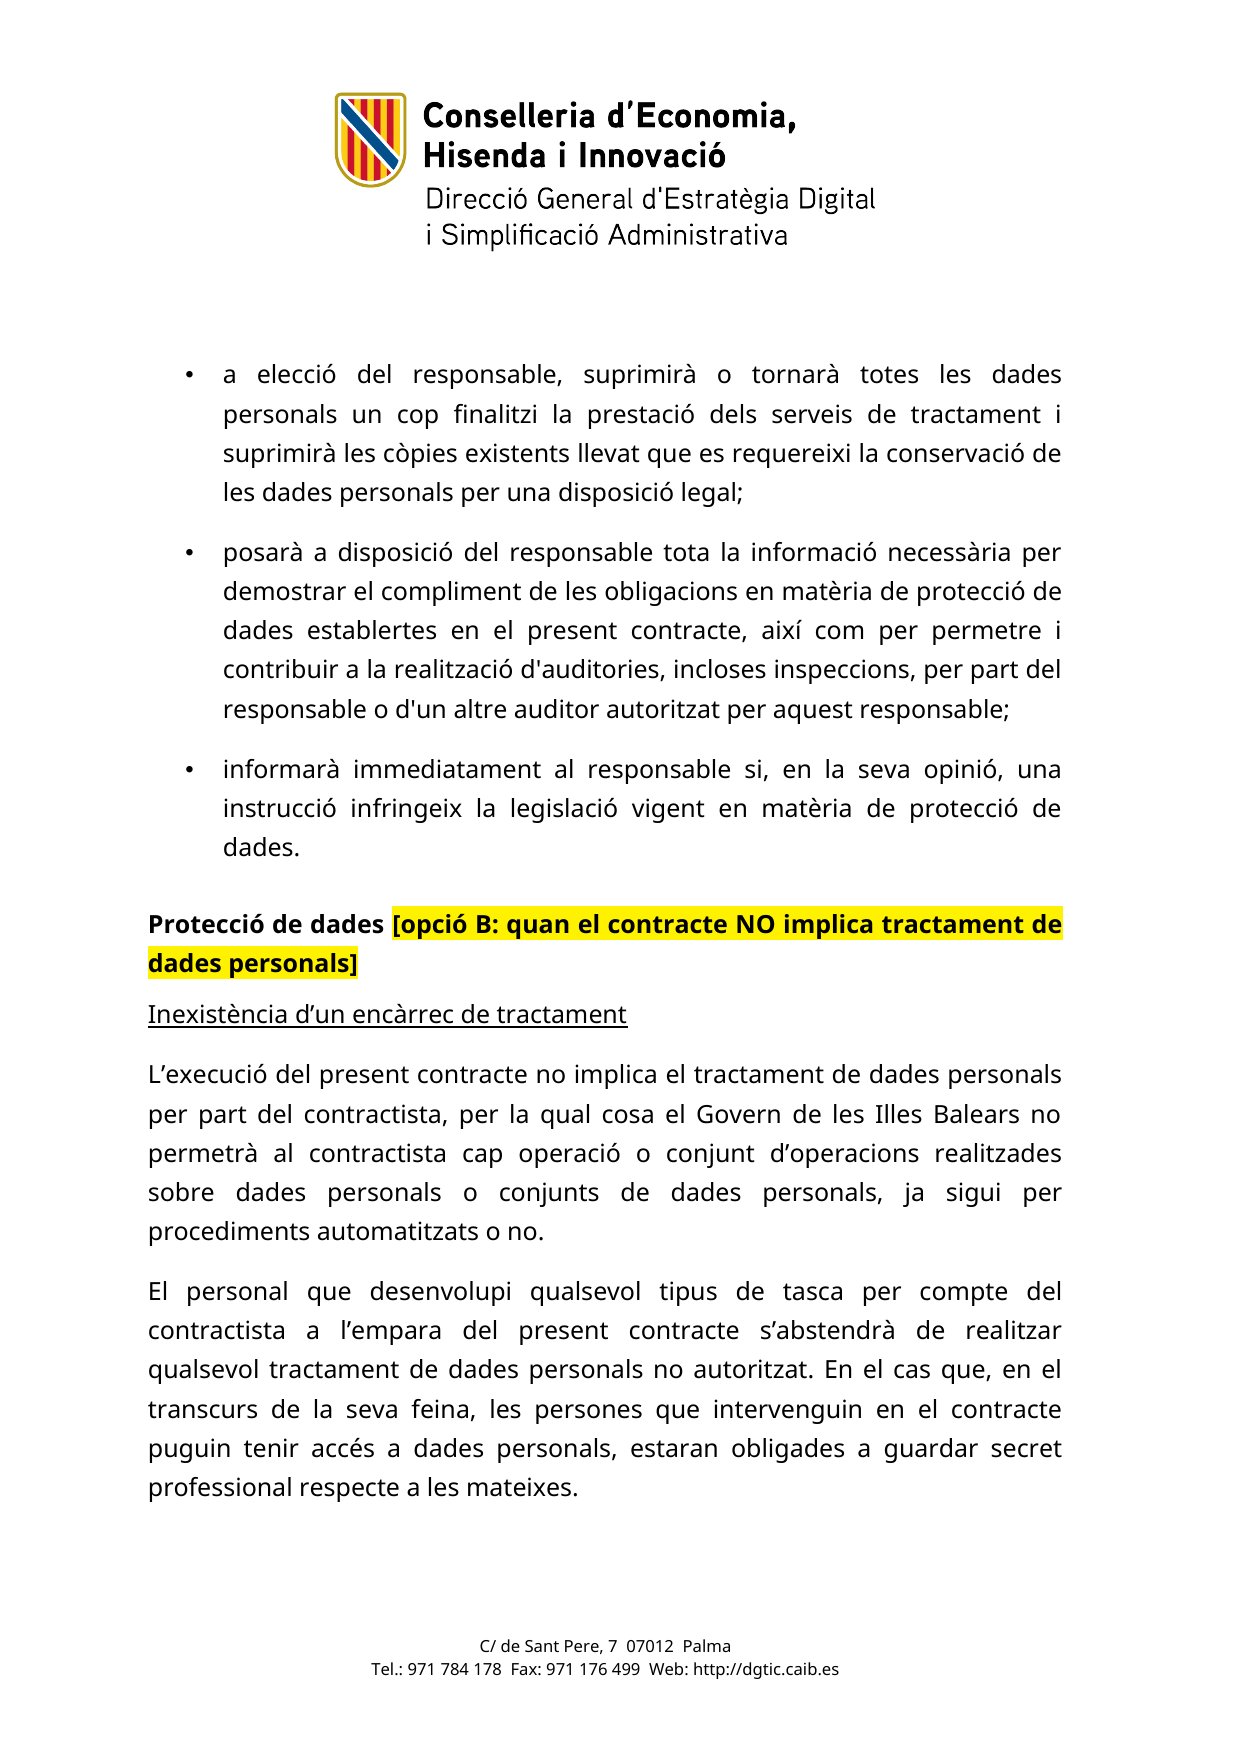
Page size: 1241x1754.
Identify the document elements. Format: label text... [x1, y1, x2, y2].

list a elecció del responsable, suprimirà o tornarà totes les dades personals un cop finalitzi la prestació dels serveis de tractament i suprimirà les còpies existents llevat que es requereixi la conservació de les dades personals per una disposició legal; [185, 357, 1063, 509]
text L’execució del present contracte no implica el tractament de dades personals per part del contractista, per la qual cosa el Govern de les Illes Balears no permetrà al contractista cap operació o conjunt d’operacions realitzades sobre dades personals o conjunts de dades personals, ja sigui per procediments automatitzats o no. [148, 1057, 1063, 1248]
picture [324, 73, 887, 271]
list informarà immediatament al responsable si, en la seva opinió, una instrucció infringeix la legislació vigent en matèria de protecció de dades. [185, 751, 1063, 864]
subtitle Protecció de dades [opció B: quan el contracte NO implica tractament de dades personals] [148, 906, 1063, 979]
list posarà a disposició del responsable tota la informació necessària per demostrar el compliment de les obligacions en matèria de protecció de dades establertes en el present contracte, així com per permetre i contribuir a la realització d'auditories, incloses inspeccions, per part del responsable o d'un altre auditor autoritzat per aquest responsable; [185, 535, 1063, 725]
text El personal que desenvolupi qualsevol tipus de tasca per compte del contractista a l’empara del present contracte s’abstendrà de realitzar qualsevol tractament de dades personals no autoritzat. En el cas que, en el transcurs de la seva feina, les persones que intervenguin en el contracte puguin tenir accés a dades personals, estaran obligades a guardar secret professional respecte a les mateixes. [148, 1274, 1063, 1504]
text Inexistència d’un encàrrec de tractament [148, 997, 1063, 1031]
